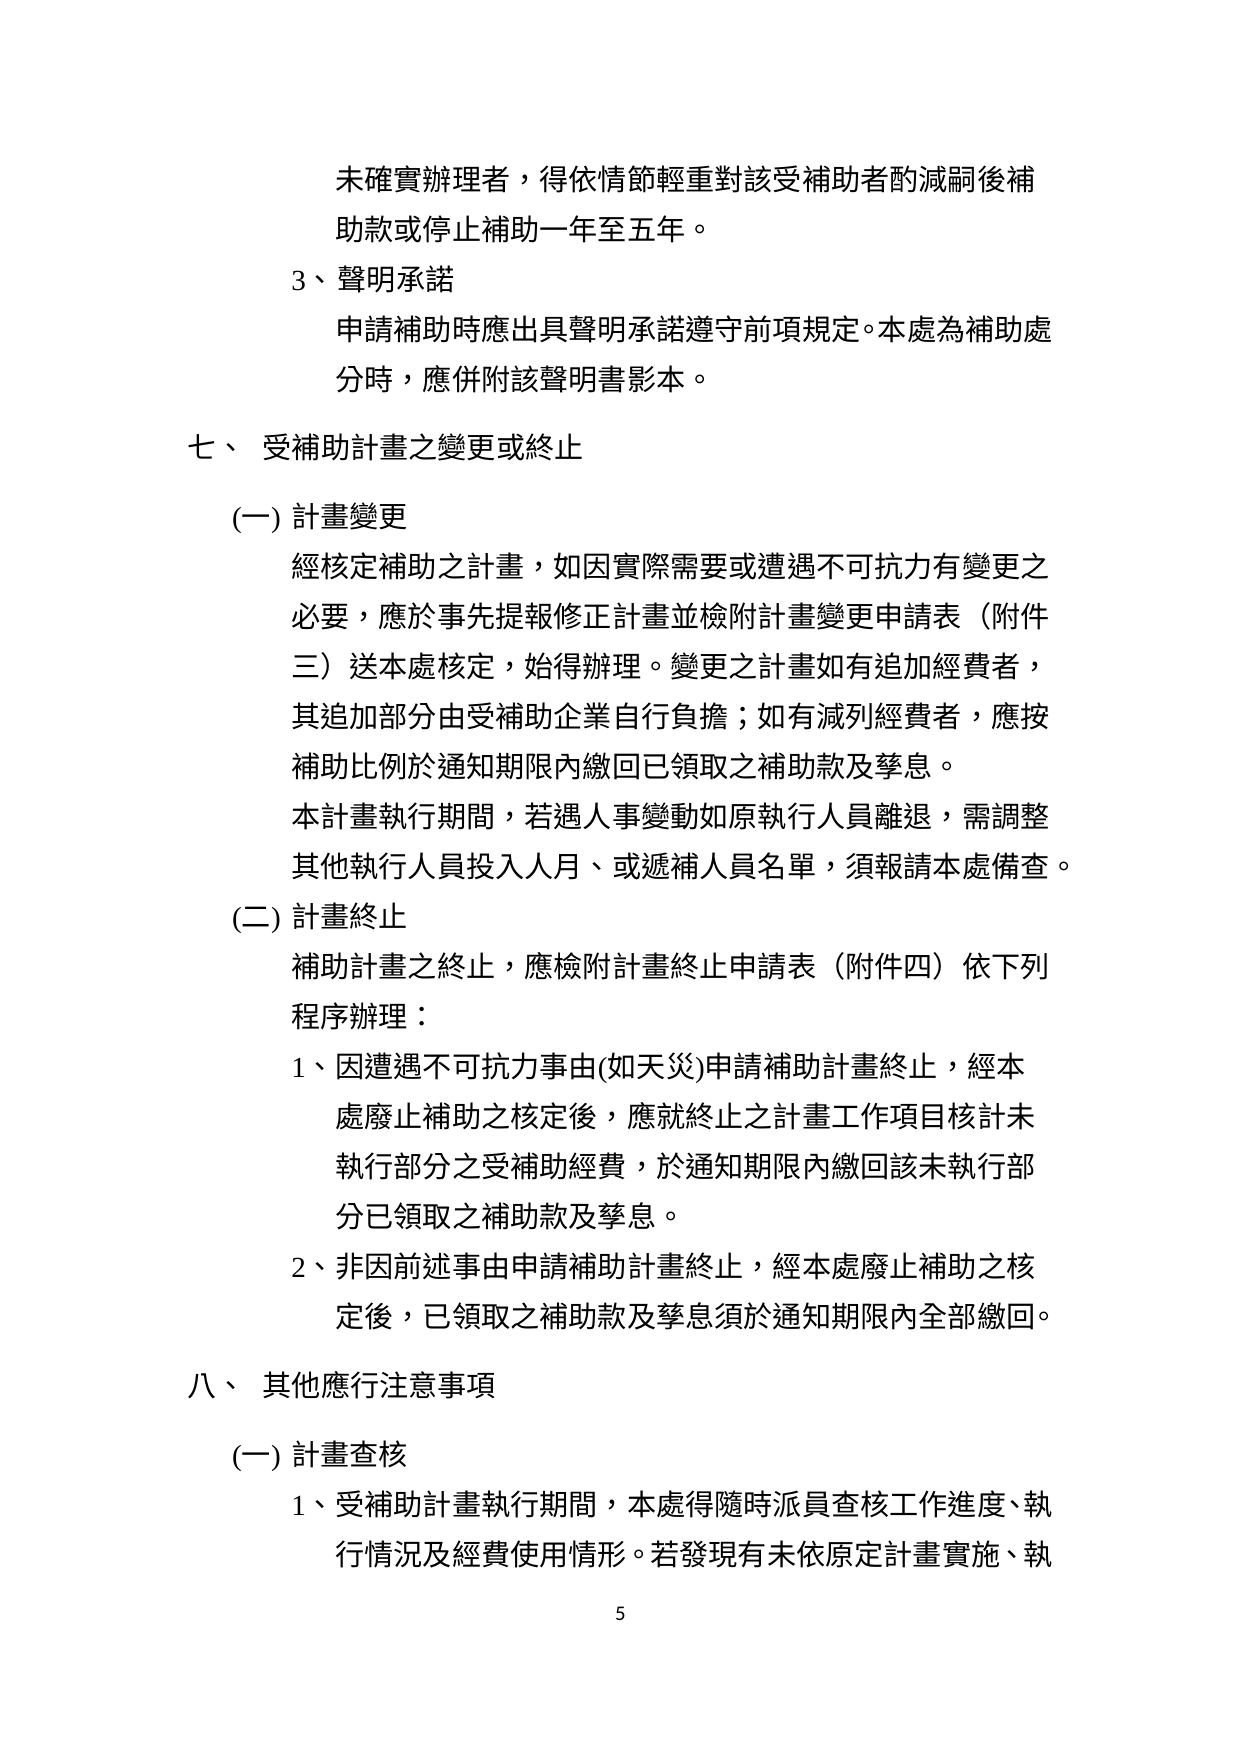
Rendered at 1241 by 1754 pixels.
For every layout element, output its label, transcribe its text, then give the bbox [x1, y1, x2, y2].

text 本計畫執行期間，若遇人事變動如原執行人員離退，需調整其他執行人員投入人月、或遞補人員名單，須報請本處備查。 [291, 787, 1053, 887]
list 非因前述事由申請補助計畫終止，經本處廢止補助之核定後，已領取之補助款及孳息須於通知期限內全部繳回。 [291, 1237, 1053, 1337]
list 計畫終止 [232, 887, 1053, 937]
list 受補助計畫執行期間，本處得隨時派員查核工作進度、執行情況及經費使用情形。若發現有未依原定計畫實施、執行成效不彰、虛報、浮報或其他不當之情事者，本處得通知限期改善、撤銷或廢止補助之核定、停止撥付次期款及追回其應返還之補助經費及孳息，並得自撤銷或廢止補助核定之日起一年至五年不受理該受補助者之補助申請。 [291, 1475, 1053, 1575]
list 計畫查核 [232, 1425, 1053, 1475]
list 計畫變更 [232, 487, 1053, 537]
list 聲明承諾 [237, 250, 1053, 300]
list 其他應行注意事項 [187, 1356, 1053, 1406]
text 申請補助時應出具聲明承諾遵守前項規定。本處為補助處分時，應併附該聲明書影本。 [335, 300, 1053, 400]
text 經核定補助之計畫，如因實際需要或遭遇不可抗力有變更之必要，應於事先提報修正計畫並檢附計畫變更申請表（附件三）送本處核定，始得辦理。變更之計畫如有追加經費者，其追加部分由受補助企業自行負擔；如有減列經費者，應按補助比例於通知期限內繳回已領取之補助款及孳息。 [291, 537, 1053, 787]
text 補助計畫之終止，應檢附計畫終止申請表（附件四）依下列程序辦理： [291, 937, 1053, 1037]
list 因遭遇不可抗力事由(如天災)申請補助計畫終止，經本處廢止補助之核定後，應就終止之計畫工作項目核計未執行部分之受補助經費，於通知期限內繳回該未執行部分已領取之補助款及孳息。 [291, 1037, 1053, 1237]
list 受補助計畫之變更或終止 [187, 419, 1053, 469]
text 未確實辦理者，得依情節輕重對該受補助者酌減嗣後補助款或停止補助一年至五年。 [335, 150, 1053, 250]
